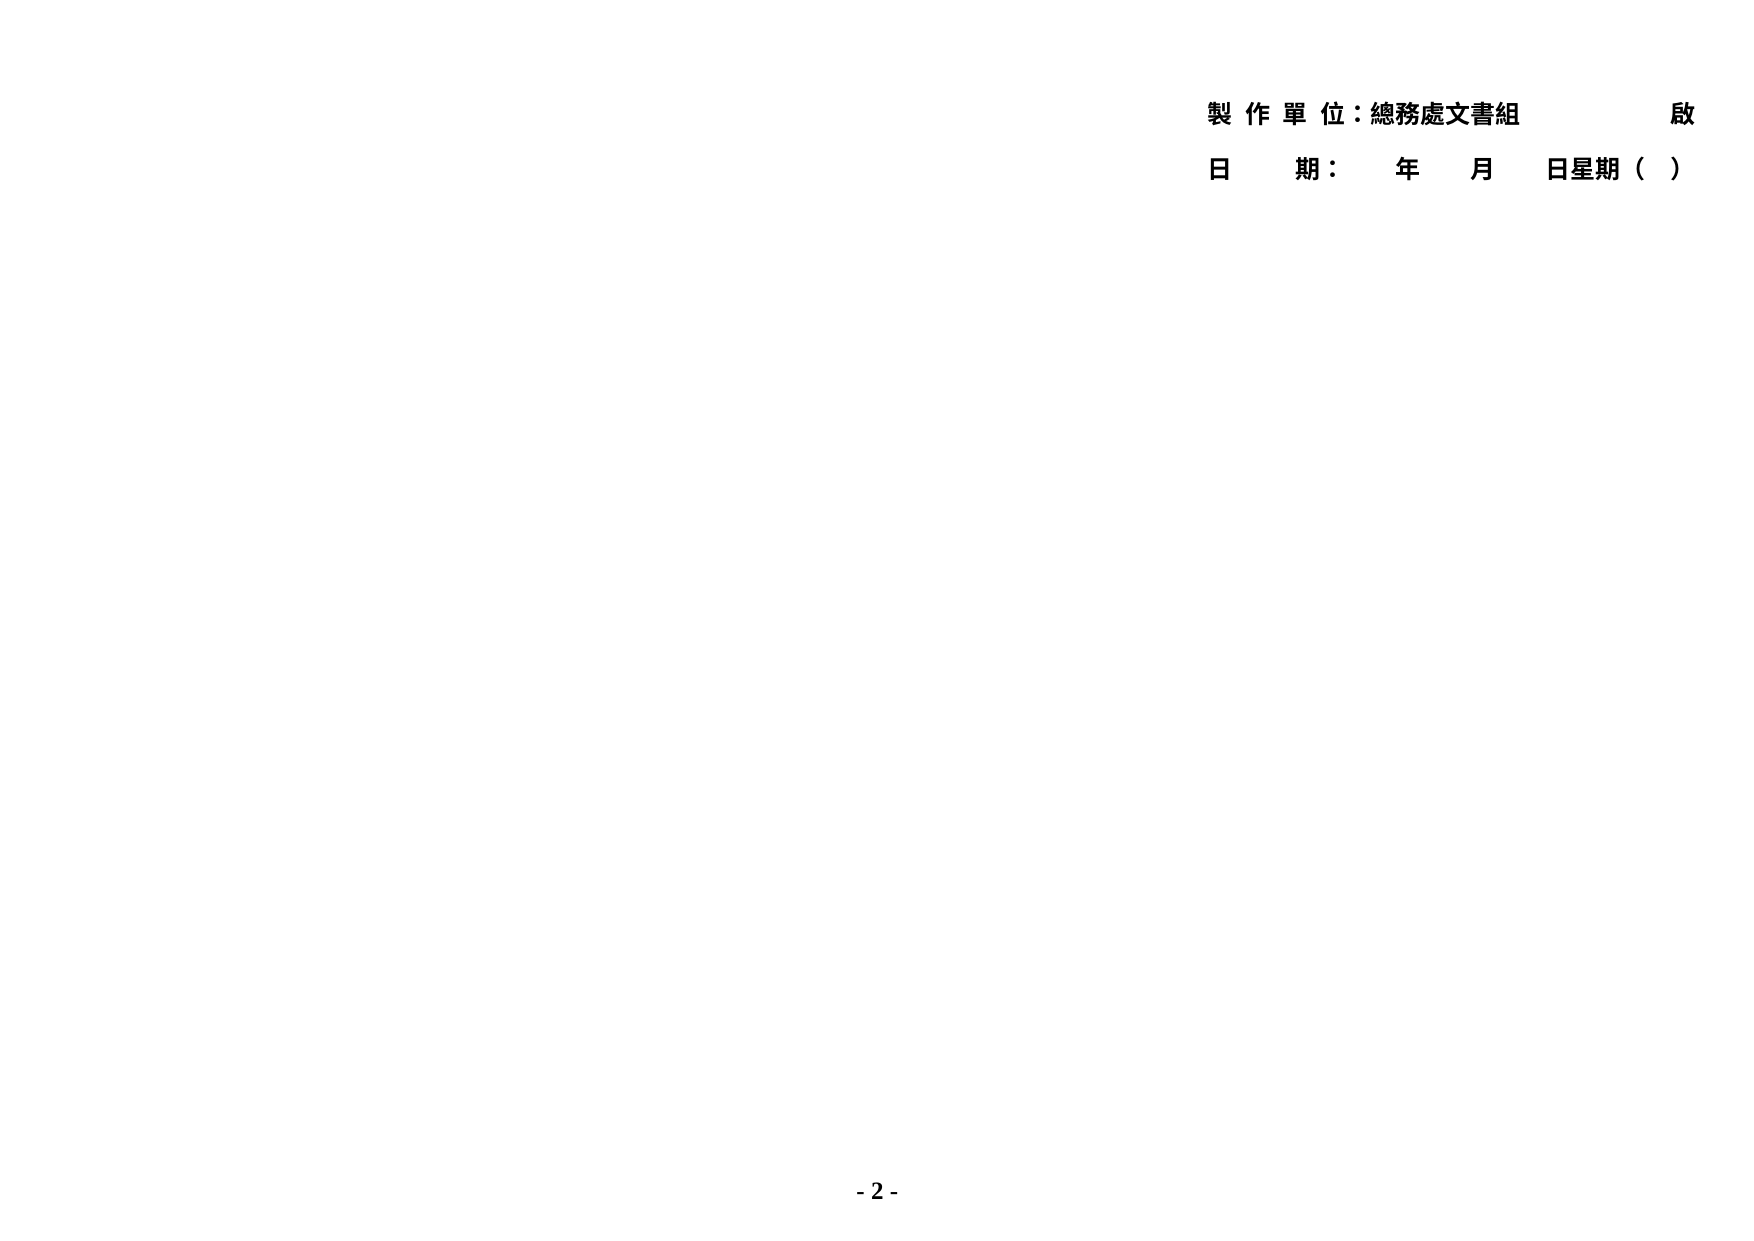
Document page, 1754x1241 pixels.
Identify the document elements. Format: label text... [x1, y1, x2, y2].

text 日 期： 年 月 日星期（ ） [959, 149, 1695, 186]
text 製 作 單 位：總務處文書組 啟 [959, 94, 1695, 131]
